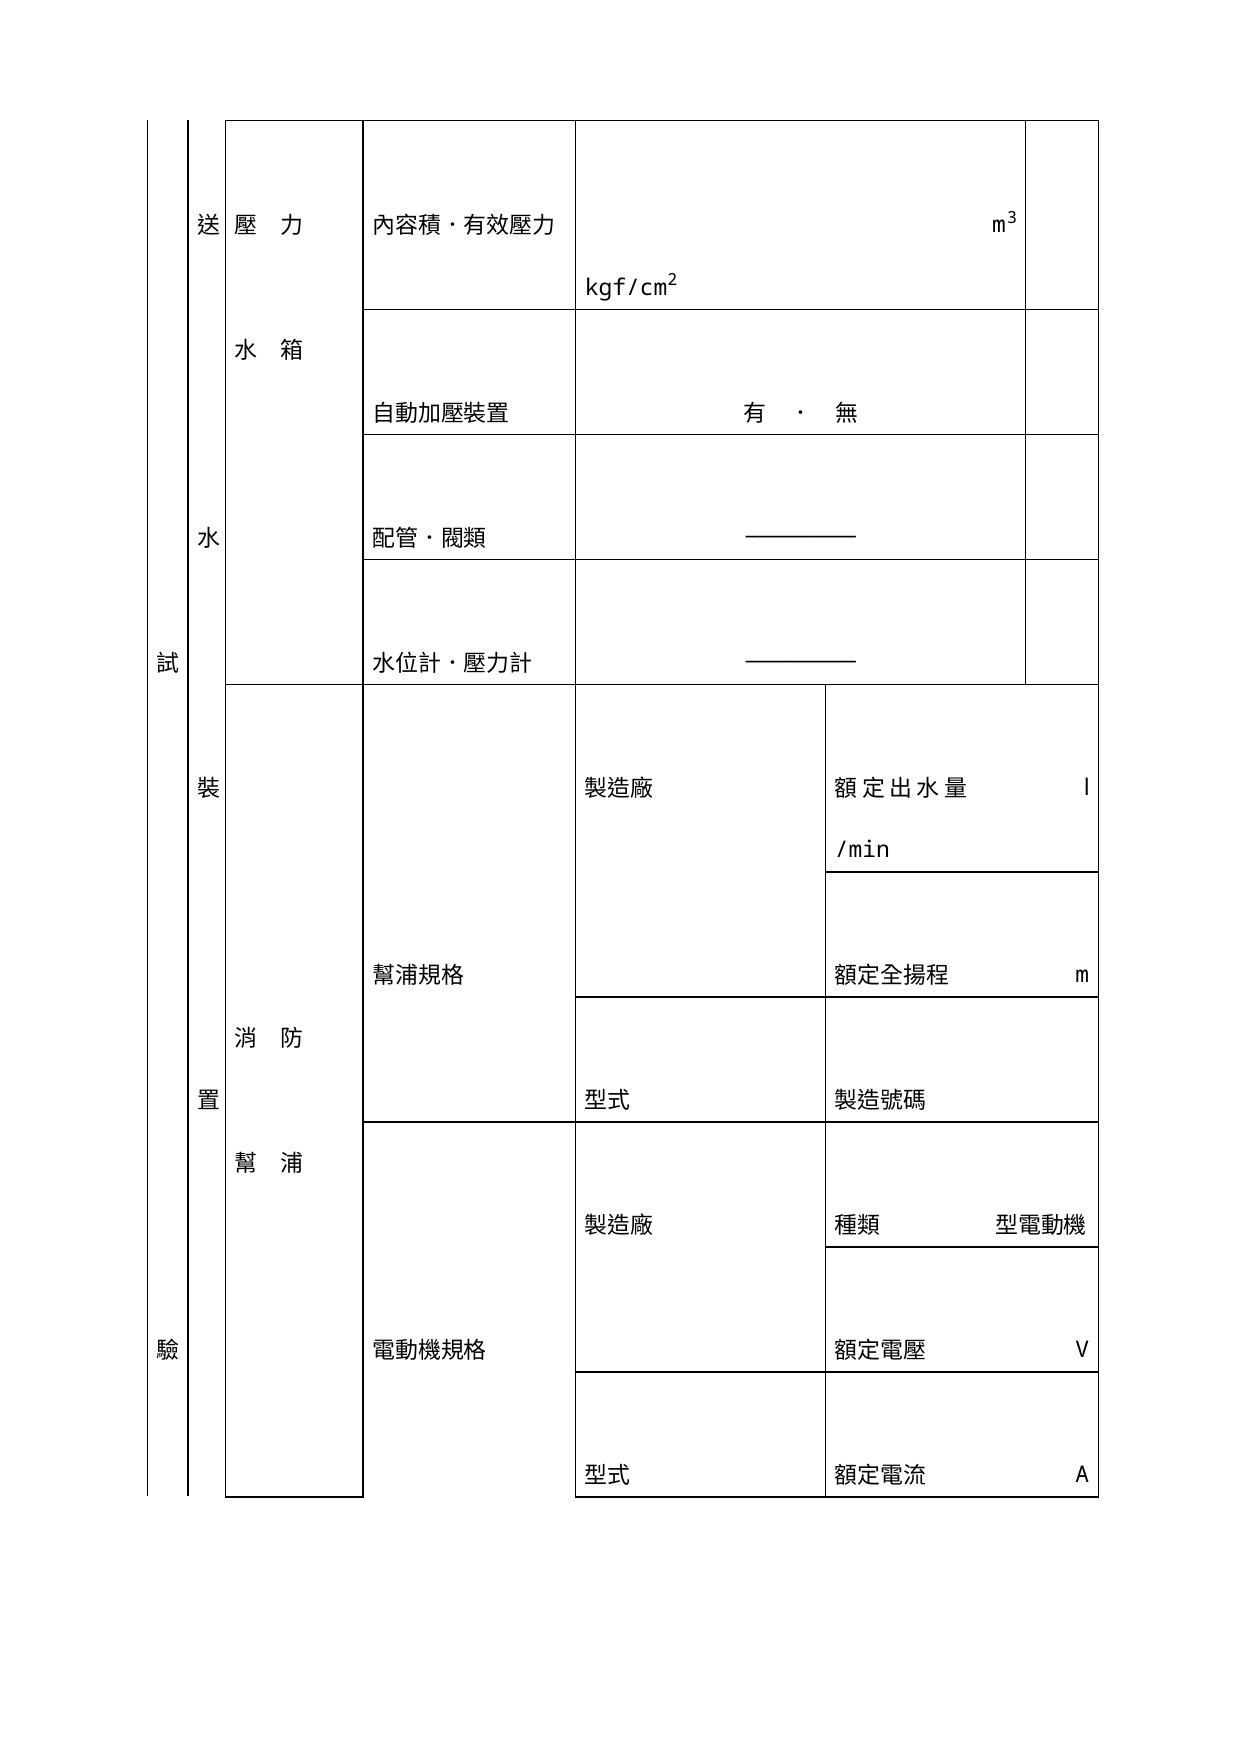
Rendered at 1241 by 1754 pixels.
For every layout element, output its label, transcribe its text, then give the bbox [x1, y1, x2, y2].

table_cell 送 [189, 120, 225, 308]
table_cell 自動加壓裝置 [364, 310, 575, 433]
table_cell 驗 [148, 1246, 187, 1371]
table_cell 幫浦規格 [364, 871, 575, 996]
table_cell 型式 [576, 998, 825, 1121]
table_cell 額定電壓 V [826, 1248, 1098, 1371]
table_cell 壓 力 水 箱 [226, 121, 362, 683]
table_cell 配管．閥類 [364, 435, 575, 558]
table_cell [189, 1371, 225, 1496]
table_cell 有 ． 無 [576, 310, 1025, 433]
table_cell [1026, 310, 1098, 433]
table_cell [364, 685, 575, 871]
table_cell [364, 1123, 575, 1246]
table_cell 製造號碼 [826, 998, 1098, 1121]
table_cell [189, 1121, 225, 1246]
table_cell ──────── [576, 560, 1025, 683]
table_cell [189, 1246, 225, 1371]
table_cell 消 防 幫 浦 [226, 685, 362, 1496]
table_cell [576, 1246, 825, 1371]
table_cell 試 [148, 559, 187, 683]
table_cell [148, 684, 187, 871]
table_cell [148, 1371, 187, 1496]
table_cell [189, 559, 225, 683]
table_cell [148, 996, 187, 1121]
table_cell [1026, 121, 1098, 308]
table_cell [1026, 435, 1098, 558]
table_cell 水 [189, 434, 225, 558]
table_cell 型式 [576, 1373, 825, 1496]
table_cell 內容積．有效壓力 [364, 121, 575, 308]
table_cell [148, 871, 187, 996]
table_cell ──────── [576, 435, 1025, 558]
table_cell 水位計．壓力計 [364, 560, 575, 683]
table_cell 裝 [189, 684, 225, 871]
table_cell [189, 309, 225, 433]
table_cell 製造廠 [576, 1123, 825, 1246]
table_cell 額定電流 A [826, 1373, 1098, 1496]
table_cell 製造廠 [576, 685, 825, 871]
table_cell 額定出水量 l /min [826, 685, 1098, 871]
table_cell [148, 1121, 187, 1246]
table_cell 種類 型電動機 [826, 1123, 1098, 1246]
table_cell [148, 434, 187, 558]
table_cell [148, 120, 187, 308]
table_cell 額定全揚程 m [826, 873, 1098, 996]
table_cell [148, 309, 187, 433]
table_cell 電動機規格 [364, 1246, 575, 1371]
table_cell [364, 996, 575, 1121]
table_cell m3 kgf/cm2 [576, 121, 1025, 308]
table_cell 置 [189, 996, 225, 1121]
table_cell [576, 871, 825, 996]
table_cell [364, 1371, 575, 1496]
table_cell [1026, 560, 1098, 683]
table_cell [189, 871, 225, 996]
